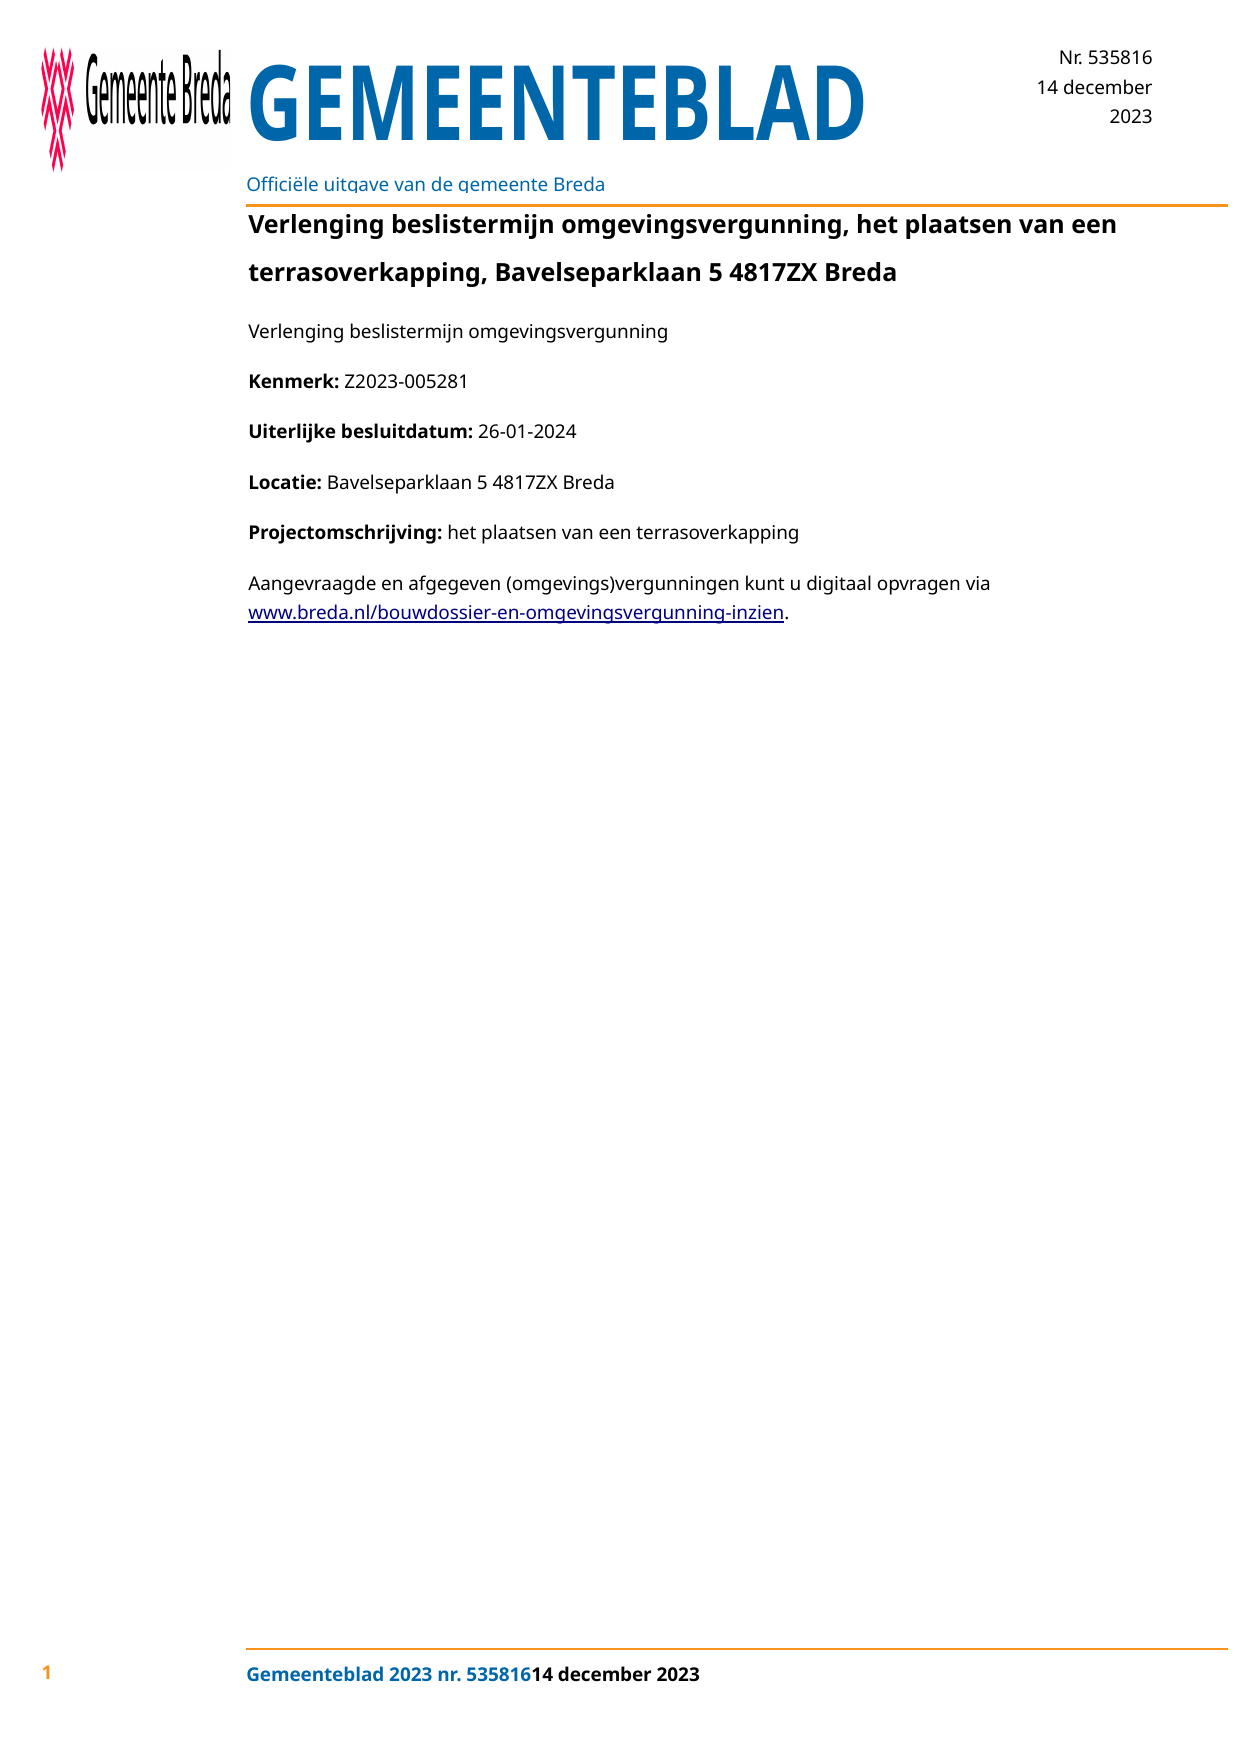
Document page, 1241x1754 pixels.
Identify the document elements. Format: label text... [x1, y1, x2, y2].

text Aangevraagde en afgegeven (omgevings)vergunningen kunt u digitaal opvragen via www.breda.nl/bouwdossier-en-omgevingsvergunning-inzien. [248, 570, 1152, 625]
text Projectomschrijving: het plaatsen van een terrasoverkapping [248, 519, 1152, 545]
picture [41, 47, 231, 172]
text Kenmerk: Z2023-005281 [248, 368, 1152, 394]
text Verlenging beslistermijn omgevingsvergunning, het plaatsen van een terrasoverkapping, Bavelseparklaan 5 4817ZX Breda [248, 207, 1152, 288]
text Verlenging beslistermijn omgevingsvergunning [248, 318, 1152, 344]
text Locatie: Bavelseparklaan 5 4817ZX Breda [248, 469, 1152, 495]
text Uiterlijke besluitdatum: 26-01-2024 [248, 419, 1152, 444]
